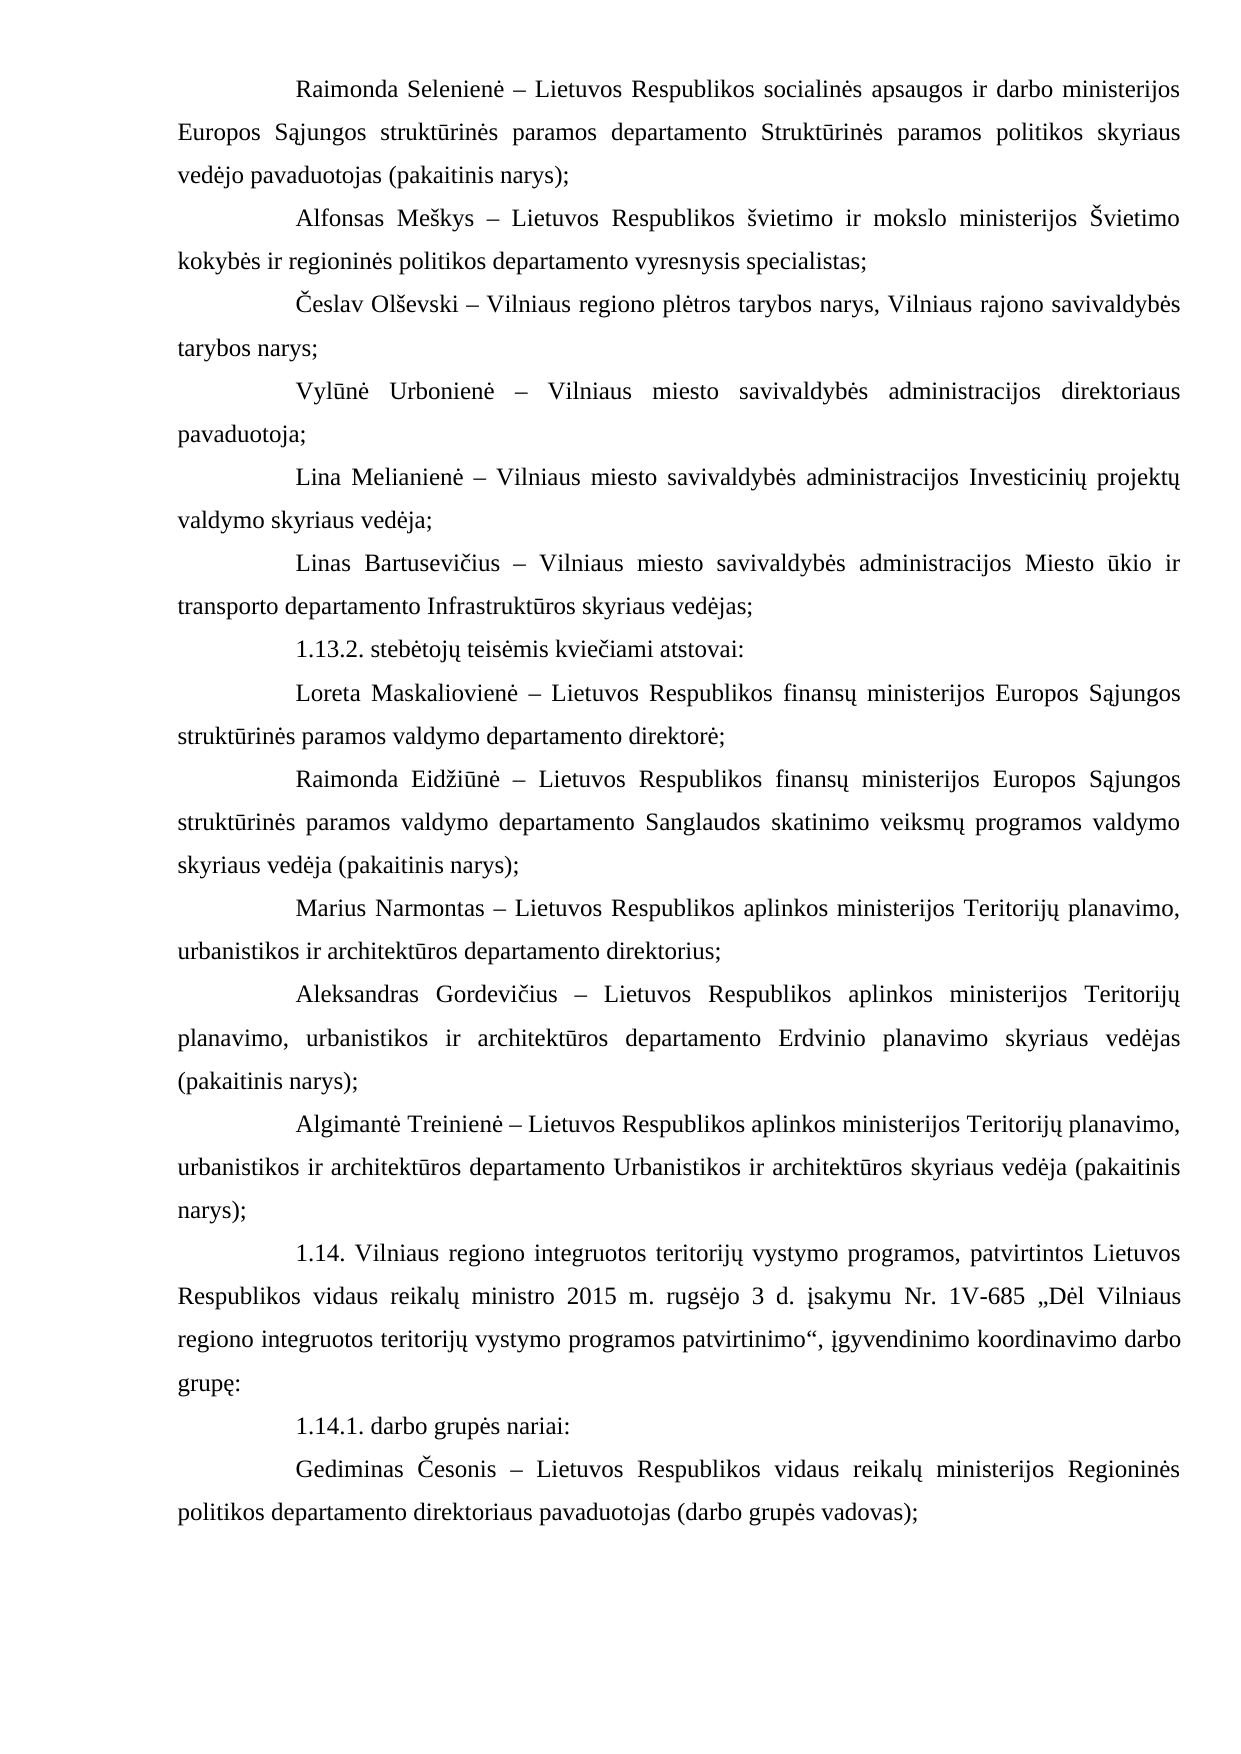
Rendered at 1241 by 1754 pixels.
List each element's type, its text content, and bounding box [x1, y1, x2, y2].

text Lina Melianienė – Vilniaus miesto savivaldybės administracijos Investicinių projektų valdymo skyriaus vedėja; [177, 462, 1181, 534]
text Linas Bartusevičius – Vilniaus miesto savivaldybės administracijos Miesto ūkio ir transporto departamento Infrastruktūros skyriaus vedėjas; [177, 548, 1181, 620]
text Česlav Olševski – Vilniaus regiono plėtros tarybos narys, Vilniaus rajono savivaldybės tarybos narys; [177, 289, 1181, 361]
text 1.14.1. darbo grupės nariai: [177, 1411, 1181, 1439]
text Gediminas Česonis – Lietuvos Respublikos vidaus reikalų ministerijos Regioninės politikos departamento direktoriaus pavaduotojas (darbo grupės vadovas); [177, 1454, 1181, 1526]
text 1.13.2. stebėtojų teisėmis kviečiami atstovai: [177, 634, 1181, 663]
text Marius Narmontas – Lietuvos Respublikos aplinkos ministerijos Teritorijų planavimo, urbanistikos ir architektūros departamento direktorius; [177, 893, 1181, 965]
text Algimantė Treinienė – Lietuvos Respublikos aplinkos ministerijos Teritorijų planavimo, urbanistikos ir architektūros departamento Urbanistikos ir architektūros skyriaus vedėja (pakaitinis narys); [177, 1109, 1181, 1224]
text 1.14. Vilniaus regiono integruotos teritorijų vystymo programos, patvirtintos Lietuvos Respublikos vidaus reikalų ministro 2015 m. rugsėjo 3 d. įsakymu Nr. 1V-685 „Dėl Vilniaus regiono integruotos teritorijų vystymo programos patvirtinimo“, įgyvendinimo koordinavimo darbo grupę: [177, 1238, 1181, 1396]
text Vylūnė Urbonienė – Vilniaus miesto savivaldybės administracijos direktoriaus pavaduotoja; [177, 376, 1181, 448]
text Raimonda Eidžiūnė – Lietuvos Respublikos finansų ministerijos Europos Sąjungos struktūrinės paramos valdymo departamento Sanglaudos skatinimo veiksmų programos valdymo skyriaus vedėja (pakaitinis narys); [177, 764, 1181, 879]
text Alfonsas Meškys – Lietuvos Respublikos švietimo ir mokslo ministerijos Švietimo kokybės ir regioninės politikos departamento vyresnysis specialistas; [177, 203, 1181, 275]
text Aleksandras Gordevičius – Lietuvos Respublikos aplinkos ministerijos Teritorijų planavimo, urbanistikos ir architektūros departamento Erdvinio planavimo skyriaus vedėjas (pakaitinis narys); [177, 979, 1181, 1094]
text Loreta Maskaliovienė – Lietuvos Respublikos finansų ministerijos Europos Sąjungos struktūrinės paramos valdymo departamento direktorė; [177, 678, 1181, 749]
text Raimonda Selenienė – Lietuvos Respublikos socialinės apsaugos ir darbo ministerijos Europos Sąjungos struktūrinės paramos departamento Struktūrinės paramos politikos skyriaus vedėjo pavaduotojas (pakaitinis narys); [177, 74, 1181, 189]
